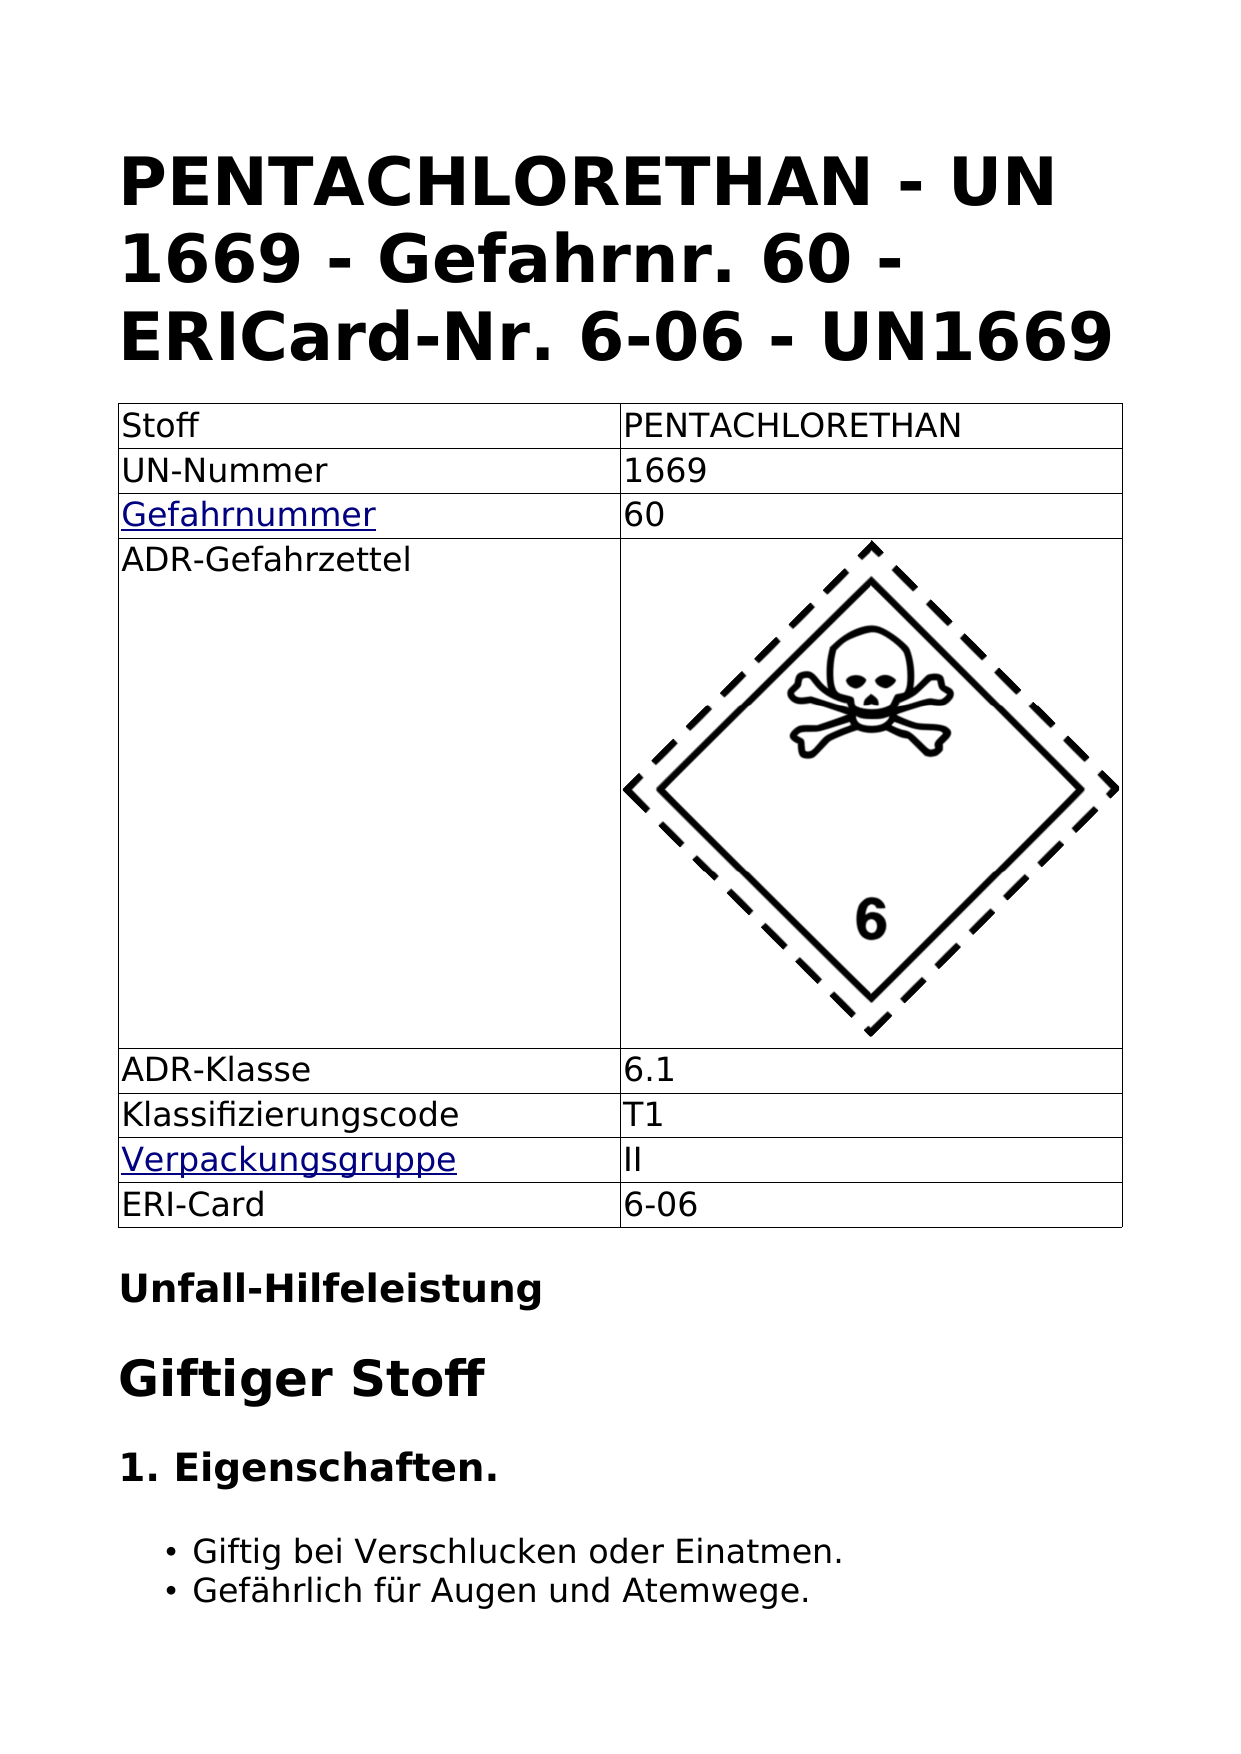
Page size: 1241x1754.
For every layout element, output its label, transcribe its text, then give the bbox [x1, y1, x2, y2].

table_cell Gefahrnummer [119, 494, 620, 538]
list Gefährlich für Augen und Atemwege. [177, 1571, 1122, 1610]
table_cell UN-Nummer [119, 449, 620, 493]
table_cell 6-06 [621, 1183, 1122, 1227]
table_cell [621, 539, 1122, 1048]
table_cell 6.1 [621, 1049, 1122, 1092]
table_cell 1669 [621, 449, 1122, 493]
table_cell T1 [621, 1094, 1122, 1137]
subtitle Unfall-Hilfeleistung [118, 1267, 1122, 1312]
table_cell Klassifizierungscode [119, 1094, 620, 1137]
table_cell ADR-Gefahrzettel [119, 539, 620, 1048]
table_header PENTACHLORETHAN [621, 404, 1122, 448]
table_cell ERI-Card [119, 1183, 620, 1227]
picture [622, 540, 1120, 1037]
subtitle Giftiger Stoff [118, 1349, 1122, 1408]
table_cell II [621, 1138, 1122, 1182]
table_header Stoff [119, 404, 620, 448]
table_cell 60 [621, 494, 1122, 538]
subtitle 1. Eigenschaften. [118, 1445, 1122, 1490]
subtitle PENTACHLORETHAN - UN 1669 - Gefahrnr. 60 - ERICard-Nr. 6-06 - UN1669 [118, 143, 1122, 376]
list Giftig bei Verschlucken oder Einatmen. [177, 1532, 1122, 1571]
table_cell ADR-Klasse [119, 1049, 620, 1092]
table_cell Verpackungsgruppe [119, 1138, 620, 1182]
